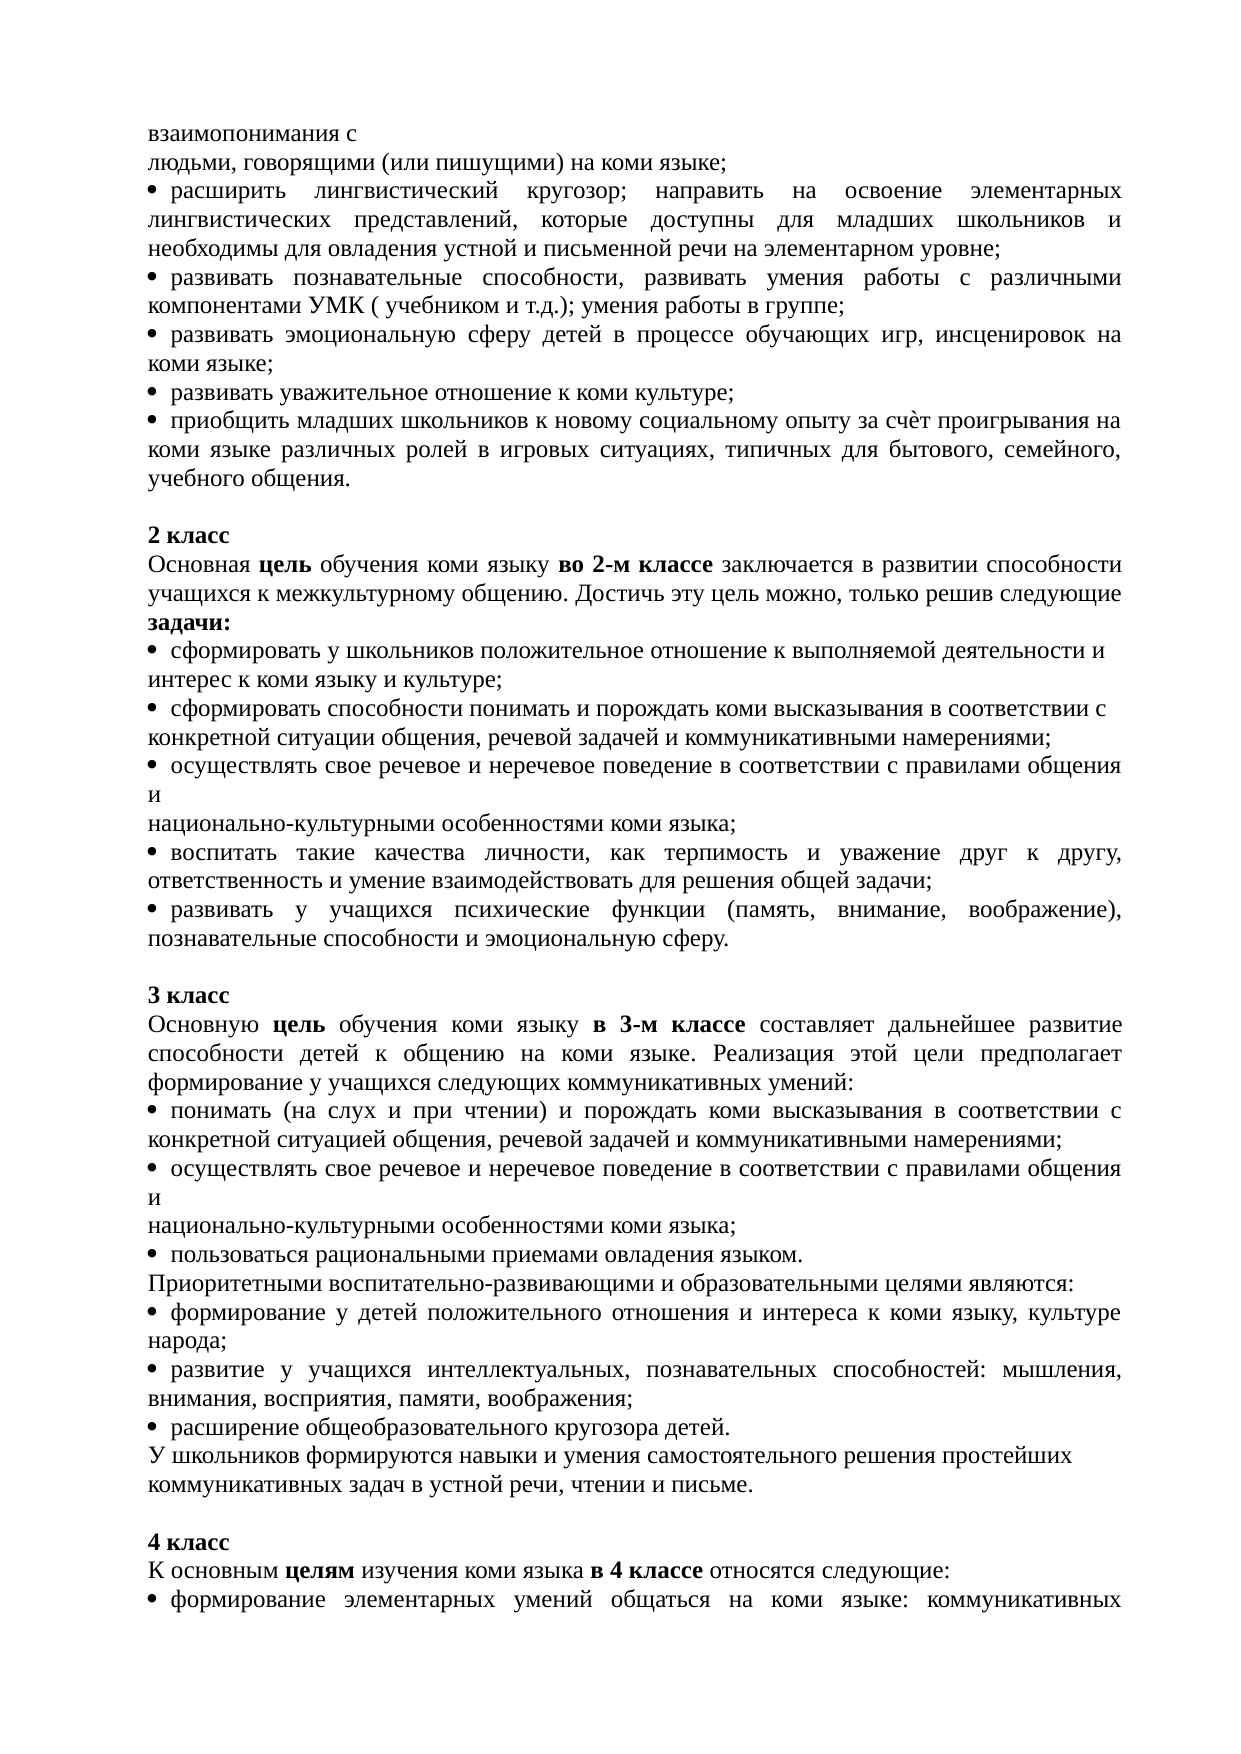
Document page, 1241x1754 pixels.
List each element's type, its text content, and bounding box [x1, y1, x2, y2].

text развитие у учащихся интеллектуальных, познавательных способностей: мышления, внимания, восприятия, памяти, воображения; [148, 1354, 1123, 1412]
text развивать уважительное отношение к коми культуре; [148, 377, 1123, 406]
text Приоритетными воспитательно-развивающими и образовательными целями являются: [148, 1268, 1123, 1297]
text национально-культурными особенностями коми языка; [148, 808, 1123, 837]
text расширить лингвистический кругозор; направить на освоение элементарных лингвистических представлений, которые доступны для младших школьников и необходимы для овладения устной и письменной речи на элементарном уровне; [148, 176, 1123, 262]
text К основным целям изучения коми языка в 4 классе относятся следующие: [148, 1556, 1123, 1584]
text взаимопонимания с [148, 118, 1123, 147]
text сформировать у школьников положительное отношение к выполняемой деятельности и [148, 636, 1123, 664]
text интерес к коми языку и культуре; [148, 664, 1123, 693]
text 4 класс [148, 1527, 1123, 1556]
text осуществлять свое речевое и неречевое поведение в соответствии с правилами общения и [148, 751, 1123, 808]
text формирование элементарных умений общаться на коми языке: коммуникативных [148, 1584, 1123, 1613]
text людьми, говорящими (или пишущими) на коми языке; [148, 147, 1123, 176]
text конкретной ситуации общения, речевой задачей и коммуникативными намерениями; [148, 722, 1123, 751]
text 2 класс [148, 521, 1123, 549]
text коммуникативных задач в устной речи, чтении и письме. [148, 1469, 1123, 1498]
text понимать (на слух и при чтении) и порождать коми высказывания в соответствии с конкретной ситуацией общения, речевой задачей и коммуникативными намерениями; [148, 1096, 1123, 1153]
text расширение общеобразовательного кругозора детей. [148, 1412, 1123, 1441]
text развивать эмоциональную сферу детей в процессе обучающих игр, инсценировок на коми языке; [148, 319, 1123, 377]
text национально-культурными особенностями коми языка; [148, 1211, 1123, 1239]
text развивать у учащихся психические функции (память, внимание, воображение), познавательные способности и эмоциональную сферу. [148, 894, 1123, 952]
text осуществлять свое речевое и неречевое поведение в соответствии с правилами общения и [148, 1153, 1123, 1211]
text 3 класс [148, 981, 1123, 1009]
text пользоваться рациональными приемами овладения языком. [148, 1239, 1123, 1268]
text воспитать такие качества личности, как терпимость и уважение друг к другу, ответственность и умение взаимодействовать для решения общей задачи; [148, 837, 1123, 894]
text У школьников формируются навыки и умения самостоятельного решения простейших [148, 1441, 1123, 1469]
text Основная цель обучения коми языку во 2-м классе заключается в развитии способности учащихся к межкультурному общению. Достичь эту цель можно, только решив следующие задачи: [148, 549, 1123, 636]
text формирование у детей положительного отношения и интереса к коми языку, культуре народа; [148, 1297, 1123, 1354]
text развивать познавательные способности, развивать умения работы с различными компонентами УМК ( учебником и т.д.); умения работы в группе; [148, 262, 1123, 319]
text сформировать способности понимать и порождать коми высказывания в соответствии с [148, 693, 1123, 722]
text приобщить младших школьников к новому социальному опыту за счѐт проигрывания на коми языке различных ролей в игровых ситуациях, типичных для бытового, семейного, учебного общения. [148, 406, 1123, 492]
text Основную цель обучения коми языку в 3-м классе составляет дальнейшее развитие способности детей к общению на коми языке. Реализация этой цели предполагает формирование у учащихся следующих коммуникативных умений: [148, 1009, 1123, 1096]
